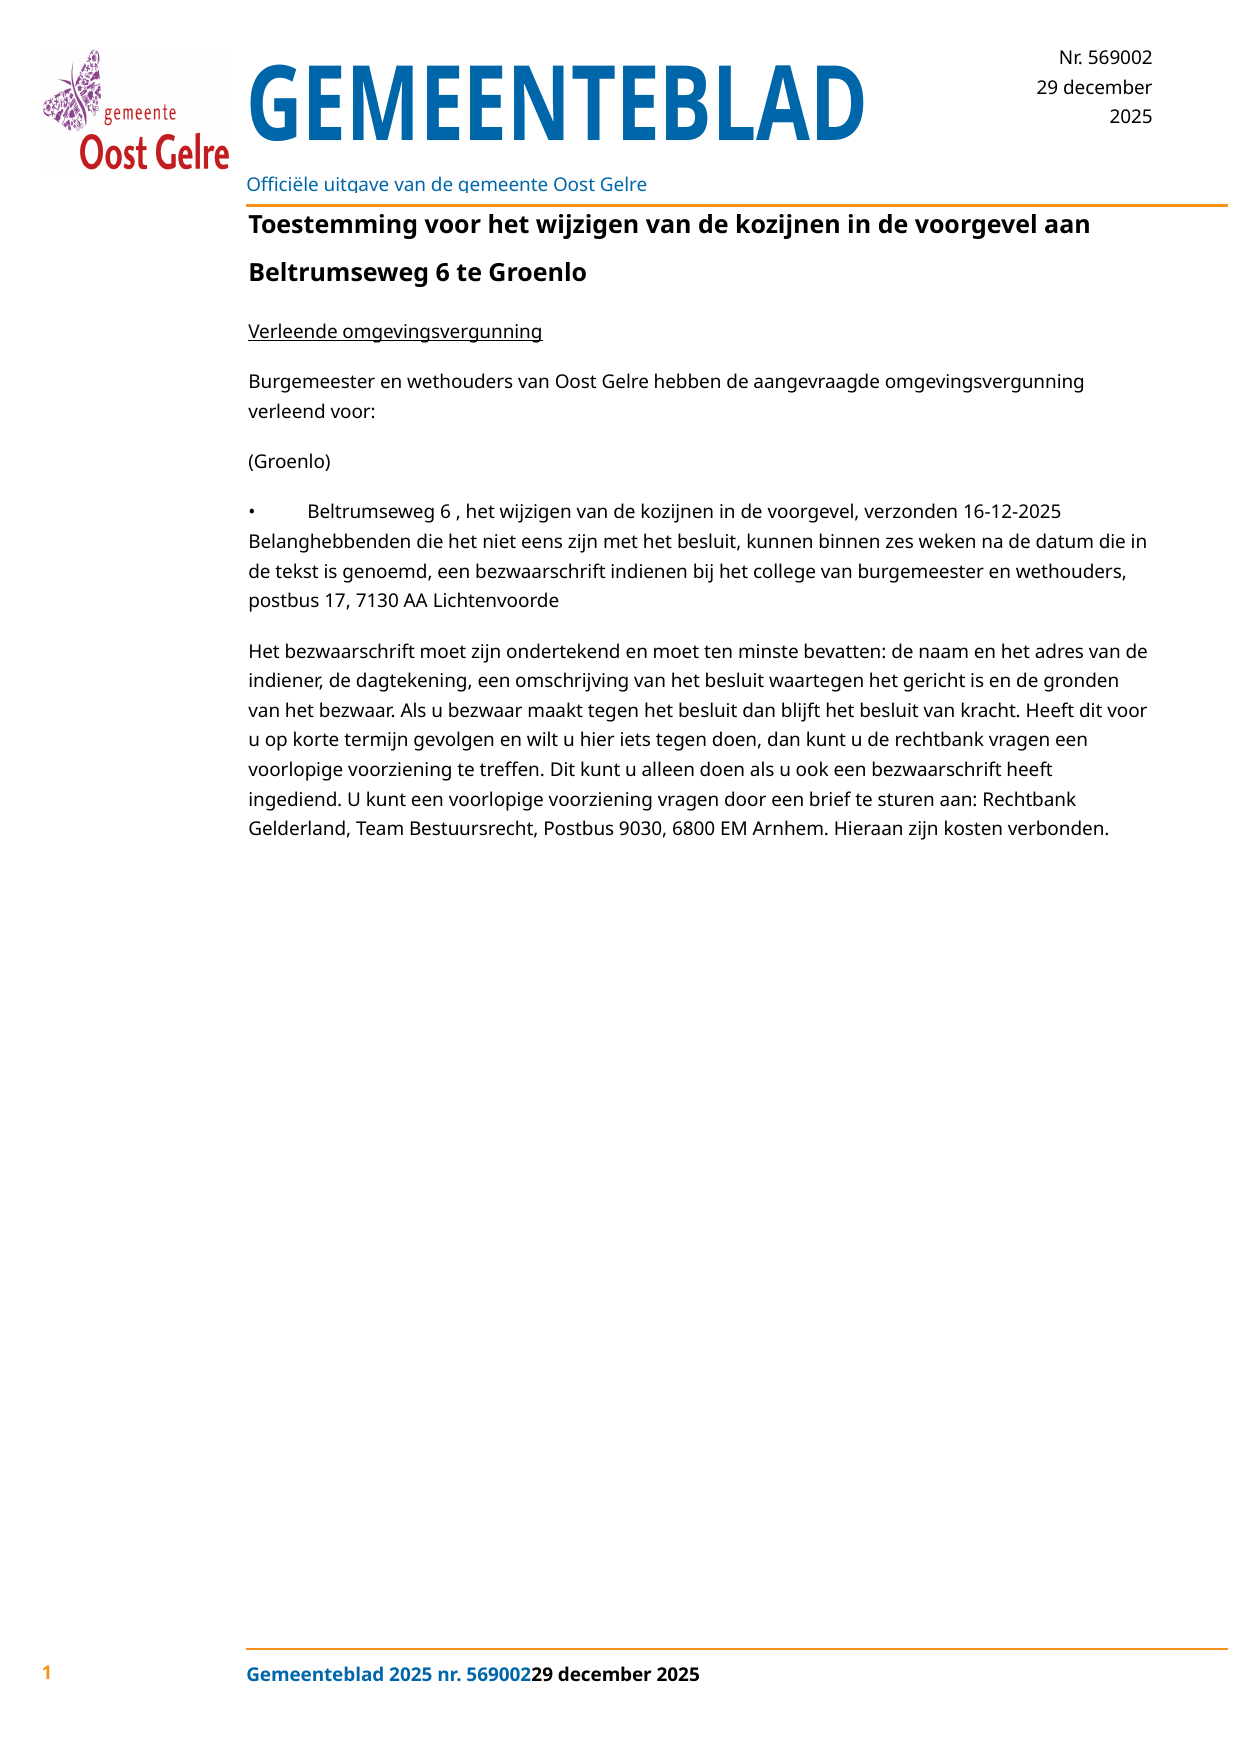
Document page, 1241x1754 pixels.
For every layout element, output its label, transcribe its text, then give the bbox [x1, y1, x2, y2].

text Belanghebbenden die het niet eens zijn met het besluit, kunnen binnen zes weken na de datum die in de tekst is genoemd, een bezwaarschrift indienen bij het college van burgemeester en wethouders, postbus 17, 7130 AA Lichtenvoorde [248, 528, 1152, 613]
text Toestemming voor het wijzigen van de kozijnen in de voorgevel aan Beltrumseweg 6 te Groenlo [248, 207, 1152, 288]
text (Groenlo) [248, 448, 1152, 474]
text Het bezwaarschrift moet zijn ondertekend en moet ten minste bevatten: de naam en het adres van de indiener, de dagtekening, een omschrijving van het besluit waartegen het gericht is en de gronden van het bezwaar. Als u bezwaar maakt tegen het besluit dan blijft het besluit van kracht. Heeft dit voor u op korte termijn gevolgen en wilt u hier iets tegen doen, dan kunt u de rechtbank vragen een voorlopige voorziening te treffen. Dit kunt u alleen doen als u ook een bezwaarschrift heeft ingediend. U kunt een voorlopige voorziening vragen door een brief te sturen aan: Rechtbank Gelderland, Team Bestuursrecht, Postbus 9030, 6800 EM Arnhem. Hieraan zijn kosten verbonden. [248, 638, 1152, 841]
text Verleende omgevingsvergunning [248, 318, 1152, 344]
list Beltrumseweg 6 , het wijzigen van de kozijnen in de voorgevel, verzonden 16-12-2025 [248, 499, 1152, 524]
picture [41, 47, 231, 172]
text Burgemeester en wethouders van Oost Gelre hebben de aangevraagde omgevingsvergunning verleend voor: [248, 368, 1152, 424]
